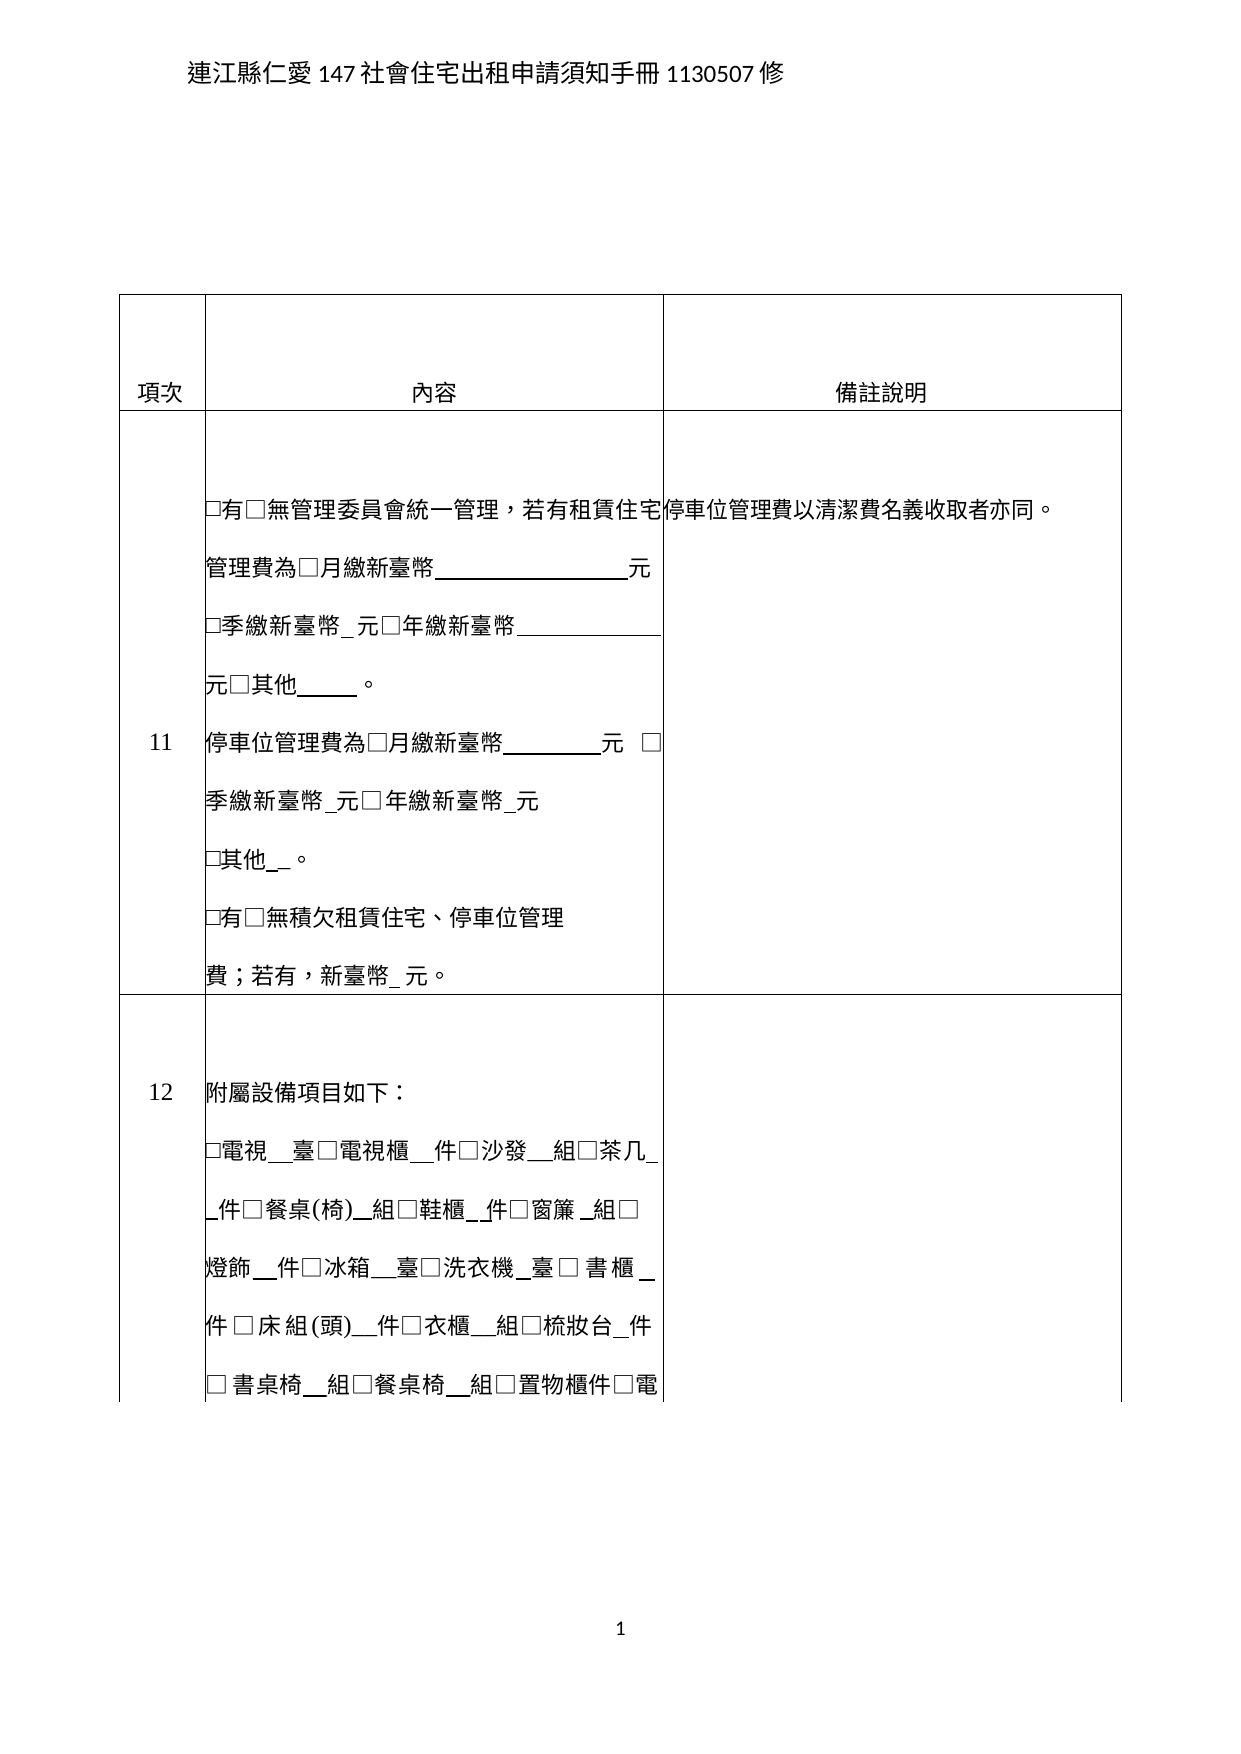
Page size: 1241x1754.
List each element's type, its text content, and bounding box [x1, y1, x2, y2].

table_header 項次 [120, 295, 205, 410]
table_cell □有□無管理委員會統一管理，若有租賃住宅管理費為□月繳新臺幣 元 □季繳新臺幣 元□年繳新臺幣 元□其他 。 停車位管理費為□月繳新臺幣 元□ 季繳新臺幣 元□年繳新臺幣 元 □其他 _。 □有□無積欠租賃住宅、停車位管理 費；若有，新臺幣 元。 [206, 411, 663, 994]
table_cell 11 [120, 411, 205, 994]
table_header 備註說明 [664, 295, 1121, 410]
table_header 內容 [206, 295, 663, 410]
table_cell 附屬設備項目如下： □電視 臺□電視櫃 件□沙發__組□茶几 件□餐桌(椅) 組□鞋櫃 件□窗簾 組□燈飾 件□冰箱__臺□洗衣機 臺□書櫃 件□床組(頭)__件□衣櫃__組□梳妝台 件□書桌椅 組□餐桌椅 組□置物櫃件□電 [206, 995, 663, 1402]
table_cell 停車位管理費以清潔費名義收取者亦同。 [664, 411, 1121, 994]
table_cell 12 [120, 995, 205, 1402]
table_cell [664, 995, 1121, 1402]
